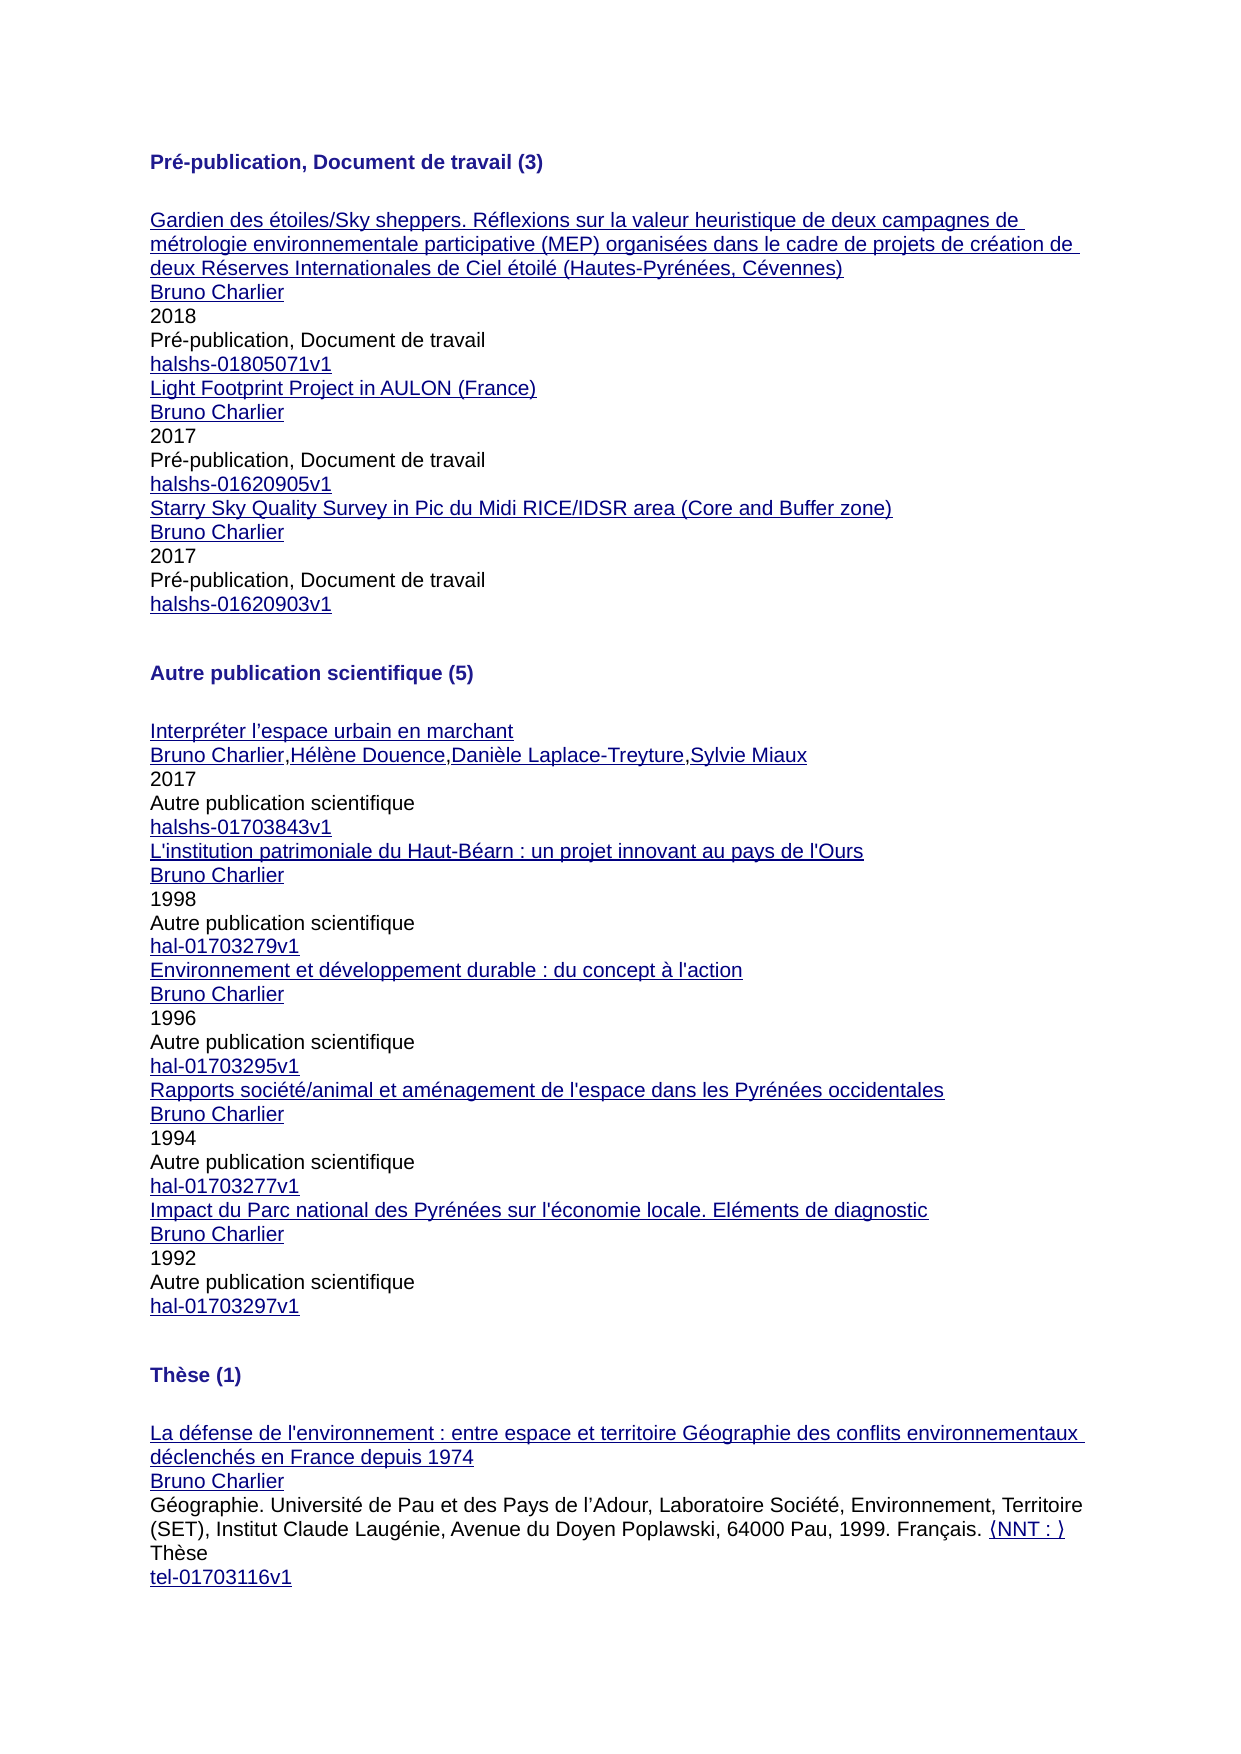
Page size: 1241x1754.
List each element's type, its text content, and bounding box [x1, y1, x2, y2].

table_cell L'institution patrimoniale du Haut-Béarn : un projet innovant au pays de l'Ours Bruno Charlier 1998 Autre publication scientifique hal-01703279v1 [150, 839, 1090, 958]
table_cell Environnement et développement durable : du concept à l'action Bruno Charlier 1996 Autre publication scientifique hal-01703295v1 [150, 958, 1090, 1078]
table_cell Starry Sky Quality Survey in Pic du Midi RICE/IDSR area (Core and Buffer zone) Bruno Charlier 2017 Pré-publication, Document de travail halshs-01620903v1 [150, 496, 1090, 616]
table_cell Impact du Parc national des Pyrénées sur l'économie locale. Eléments de diagnostic Bruno Charlier 1992 Autre publication scientifique hal-01703297v1 [150, 1198, 1090, 1318]
table_header Gardien des étoiles/Sky sheppers. Réflexions sur la valeur heuristique de deux campagnes de métrologie environnementale participative (MEP) organisées dans le cadre de projets de création de deux Réserves Internationales de Ciel étoilé (Hautes-Pyrénées, Cévennes) Bruno Charlier 2018 Pré-publication, Document de travail halshs-01805071v1 [150, 208, 1090, 376]
table_header La défense de l'environnement : entre espace et territoire Géographie des conflits environnementaux déclenchés en France depuis 1974 Bruno Charlier Géographie. Université de Pau et des Pays de l’Adour, Laboratoire Société, Environnement, Territoire (SET), Institut Claude Laugénie, Avenue du Doyen Poplawski, 64000 Pau, 1999. Français. ⟨NNT : ⟩ Thèse tel-01703116v1 [150, 1421, 1090, 1588]
table_header Interpréter l’espace urbain en marchant Bruno Charlier,Hélène Douence,Danièle Laplace-Treyture,Sylvie Miaux 2017 Autre publication scientifique halshs-01703843v1 [150, 719, 1090, 838]
table_cell Light Footprint Project in AULON (France) Bruno Charlier 2017 Pré-publication, Document de travail halshs-01620905v1 [150, 376, 1090, 496]
table_cell Rapports société/animal et aménagement de l'espace dans les Pyrénées occidentales Bruno Charlier 1994 Autre publication scientifique hal-01703277v1 [150, 1078, 1090, 1198]
subtitle Thèse (1) [150, 1362, 1090, 1386]
subtitle Pré-publication, Document de travail (3) [150, 150, 1090, 174]
subtitle Autre publication scientifique (5) [150, 660, 1090, 684]
